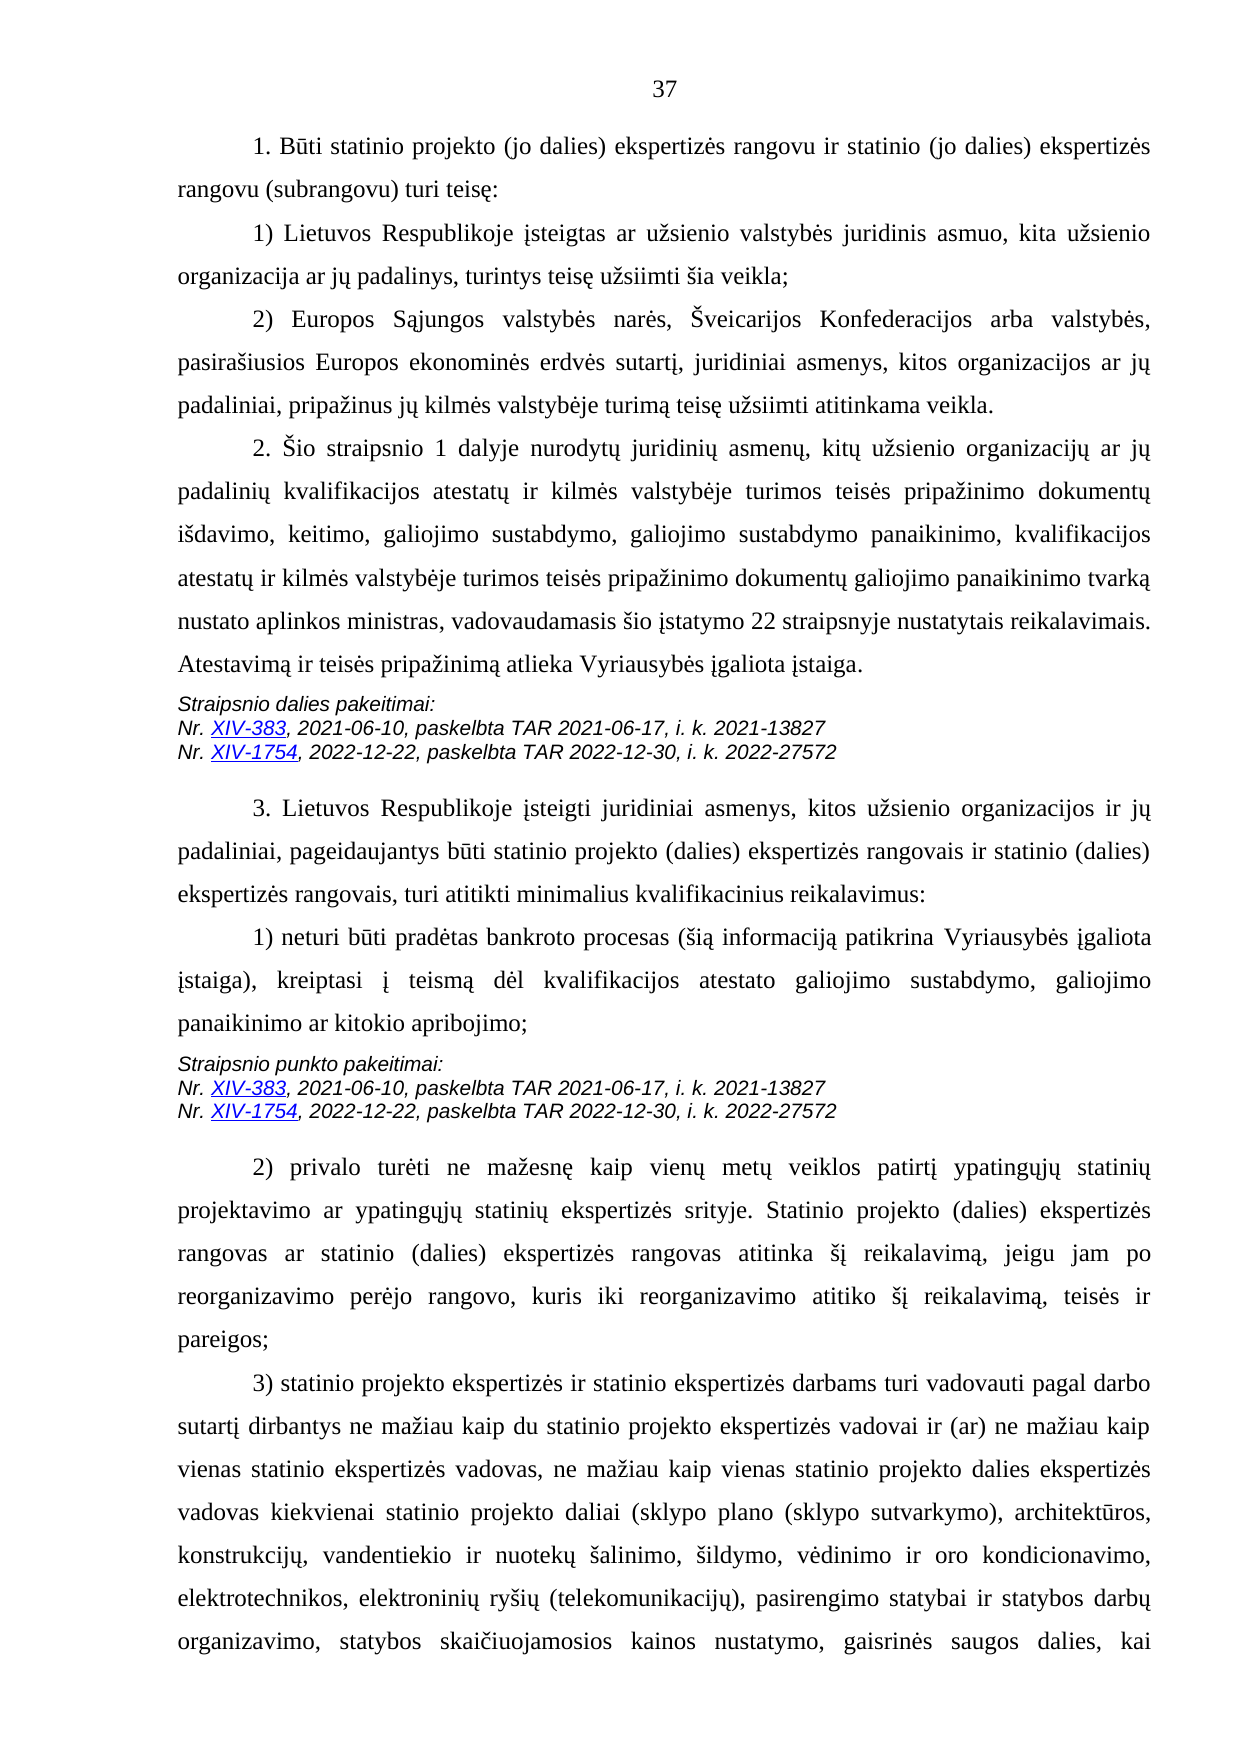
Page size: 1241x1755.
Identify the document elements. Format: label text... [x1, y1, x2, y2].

text 1) Lietuvos Respublikoje įsteigtas ar užsienio valstybės juridinis asmuo, kita užsienio organizacija ar jų padalinys, turintys teisę užsiimti šia veikla; [177, 218, 1152, 289]
text Nr. XIV-383, 2021-06-10, paskelbta TAR 2021-06-17, i. k. 2021-13827 [177, 1075, 1152, 1099]
text Straipsnio dalies pakeitimai: [177, 692, 1152, 716]
text Nr. XIV-1754, 2022-12-22, paskelbta TAR 2022-12-30, i. k. 2022-27572 [177, 740, 1152, 764]
text 2. Šio straipsnio 1 dalyje nurodytų juridinių asmenų, kitų užsienio organizacijų ar jų padalinių kvalifikacijos atestatų ir kilmės valstybėje turimos teisės pripažinimo dokumentų išdavimo, keitimo, galiojimo sustabdymo, galiojimo sustabdymo panaikinimo, kvalifikacijos atestatų ir kilmės valstybėje turimos teisės pripažinimo dokumentų galiojimo panaikinimo tvarką nustato aplinkos ministras, vadovaudamasis šio įstatymo 22 straipsnyje nustatytais reikalavimais. Atestavimą ir teisės pripažinimą atlieka Vyriausybės įgaliota įstaiga. [177, 433, 1152, 678]
text 1. Būti statinio projekto (jo dalies) ekspertizės rangovu ir statinio (jo dalies) ekspertizės rangovu (subrangovu) turi teisę: [177, 131, 1152, 203]
text 2) privalo turėti ne mažesnę kaip vienų metų veiklos patirtį ypatingųjų statinių projektavimo ar ypatingųjų statinių ekspertizės srityje. Statinio projekto (dalies) ekspertizės rangovas ar statinio (dalies) ekspertizės rangovas atitinka šį reikalavimą, jeigu jam po reorganizavimo perėjo rangovo, kuris iki reorganizavimo atitiko šį reikalavimą, teisės ir pareigos; [177, 1152, 1152, 1353]
text Nr. XIV-1754, 2022-12-22, paskelbta TAR 2022-12-30, i. k. 2022-27572 [177, 1099, 1152, 1123]
text 1) neturi būti pradėtas bankroto procesas (šią informaciją patikrina Vyriausybės įgaliota įstaiga), kreiptasi į teismą dėl kvalifikacijos atestato galiojimo sustabdymo, galiojimo panaikinimo ar kitokio apribojimo; [177, 922, 1152, 1037]
text Straipsnio punkto pakeitimai: [177, 1051, 1152, 1075]
text 2) Europos Sąjungos valstybės narės, Šveicarijos Konfederacijos arba valstybės, pasirašiusios Europos ekonominės erdvės sutartį, juridiniai asmenys, kitos organizacijos ar jų padaliniai, pripažinus jų kilmės valstybėje turimą teisę užsiimti atitinkama veikla. [177, 304, 1152, 419]
text 3. Lietuvos Respublikoje įsteigti juridiniai asmenys, kitos užsienio organizacijos ir jų padaliniai, pageidaujantys būti statinio projekto (dalies) ekspertizės rangovais ir statinio (dalies) ekspertizės rangovais, turi atitikti minimalius kvalifikacinius reikalavimus: [177, 793, 1152, 908]
text 3) statinio projekto ekspertizės ir statinio ekspertizės darbams turi vadovauti pagal darbo sutartį dirbantys ne mažiau kaip du statinio projekto ekspertizės vadovai ir (ar) ne mažiau kaip vienas statinio ekspertizės vadovas, ne mažiau kaip vienas statinio projekto dalies ekspertizės vadovas kiekvienai statinio projekto daliai (sklypo plano (sklypo sutvarkymo), architektūros, konstrukcijų, vandentiekio ir nuotekų šalinimo, šildymo, vėdinimo ir oro kondicionavimo, elektrotechnikos, elektroninių ryšių (telekomunikacijų), pasirengimo statybai ir statybos darbų organizavimo, statybos skaičiuojamosios kainos nustatymo, gaisrinės saugos dalies, kai [177, 1368, 1152, 1655]
text Nr. XIV-383, 2021-06-10, paskelbta TAR 2021-06-17, i. k. 2021-13827 [177, 716, 1152, 740]
